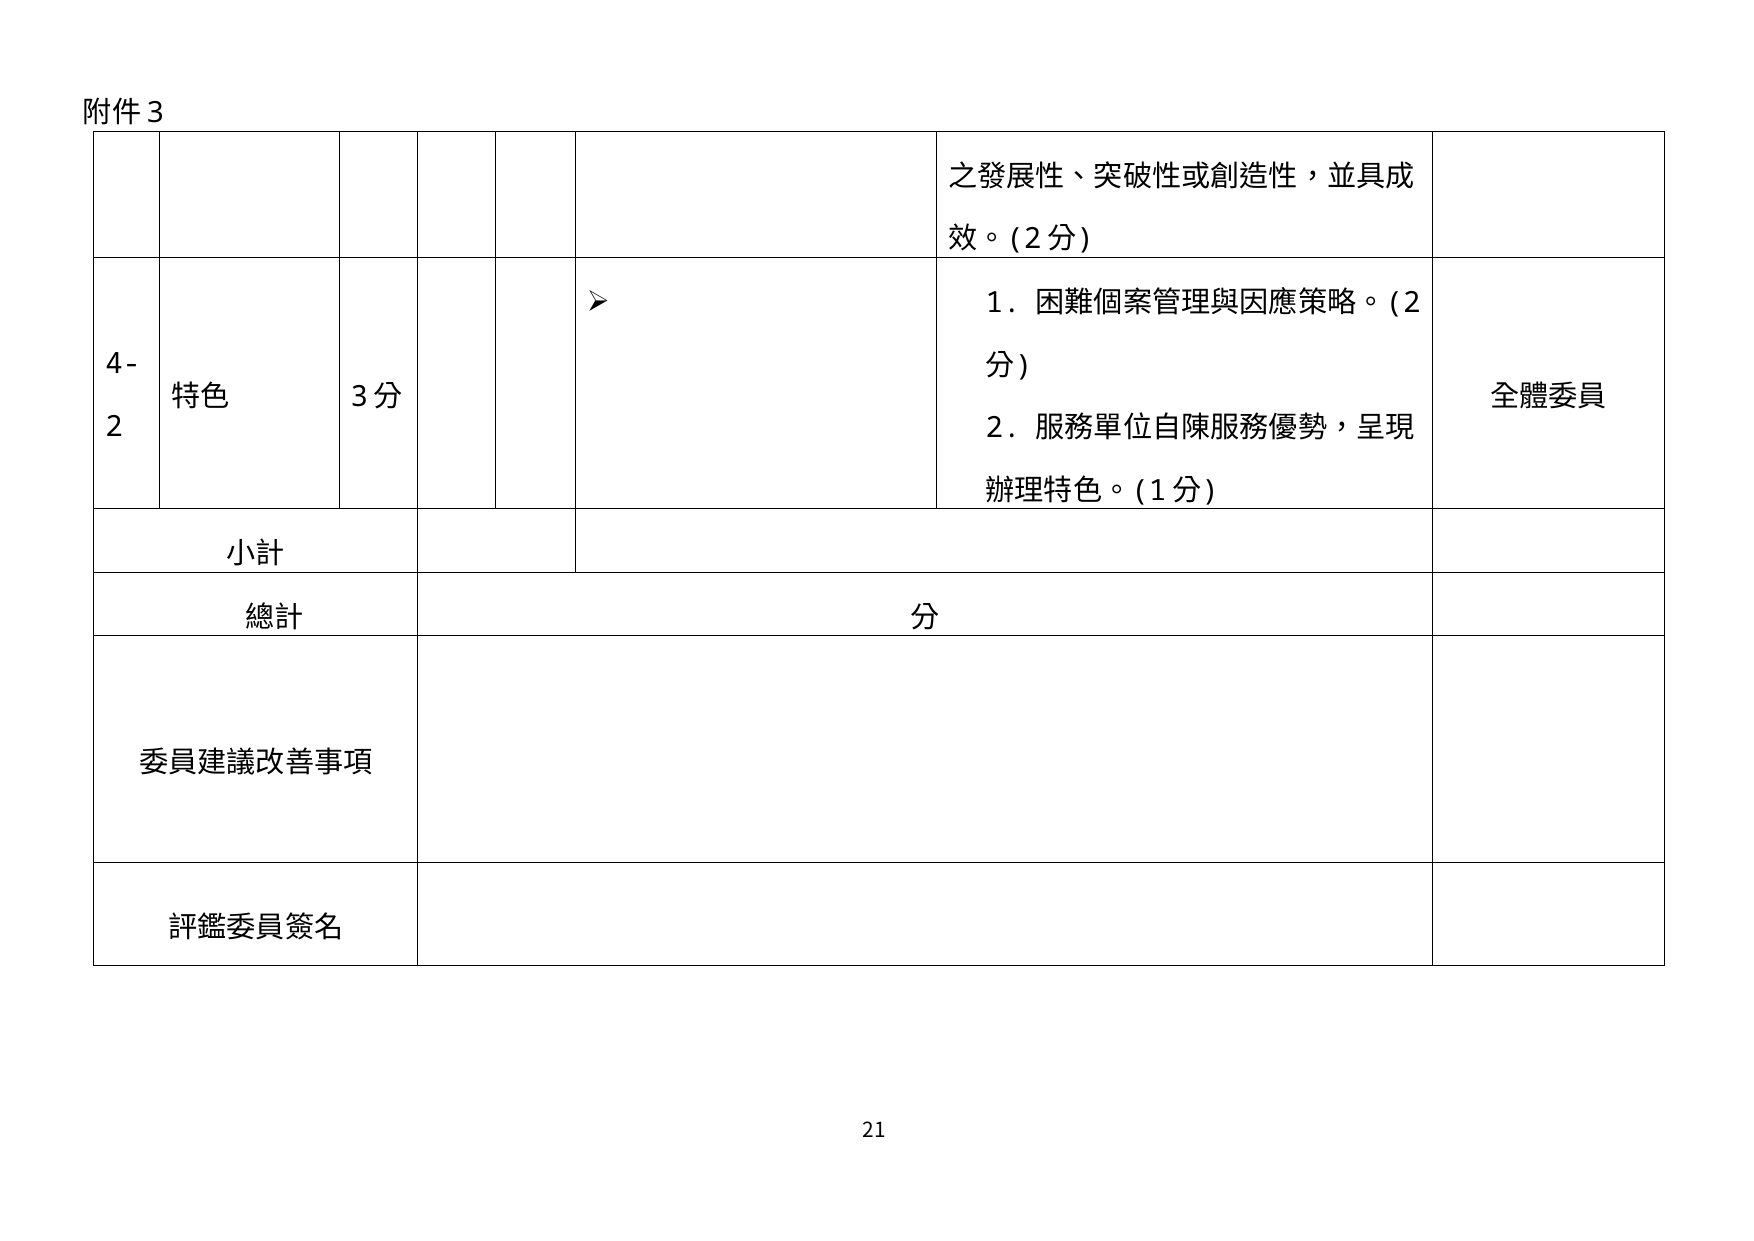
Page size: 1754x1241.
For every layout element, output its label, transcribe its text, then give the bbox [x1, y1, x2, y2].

table_cell 總計 [94, 573, 417, 635]
table_cell [496, 258, 575, 508]
table_cell 小計 [94, 509, 417, 572]
table_cell [1433, 636, 1664, 862]
table_cell [1433, 509, 1664, 572]
table_cell 委員建議改善事項 [94, 636, 417, 862]
table_cell [418, 509, 575, 572]
table_cell [576, 509, 1432, 572]
table_cell [418, 636, 1432, 862]
table_cell 特色 [160, 258, 339, 508]
table_cell [1433, 863, 1664, 965]
table_cell [418, 258, 495, 508]
table_cell [340, 132, 417, 257]
table_cell [576, 132, 936, 257]
table_cell 評鑑委員簽名 [94, 863, 417, 965]
table_cell [418, 132, 495, 257]
table_cell 4-2 [94, 258, 159, 508]
table_cell 困難個案管理與因應策略。(2分) 服務單位自陳服務優勢，呈現辦理特色。(1分) [937, 258, 1432, 508]
table_cell 之發展性、突破性或創造性，並具成效。(2分) [937, 132, 1432, 257]
table_cell [160, 132, 339, 257]
table_cell [418, 863, 1432, 965]
table_cell 分 [418, 573, 1432, 635]
table_cell 全體委員 [1433, 258, 1664, 508]
table_cell [1433, 132, 1664, 257]
table_cell [576, 258, 936, 508]
table_cell 3分 [340, 258, 417, 508]
table_cell [1433, 573, 1664, 635]
table_cell [496, 132, 575, 257]
table_cell [94, 132, 159, 257]
